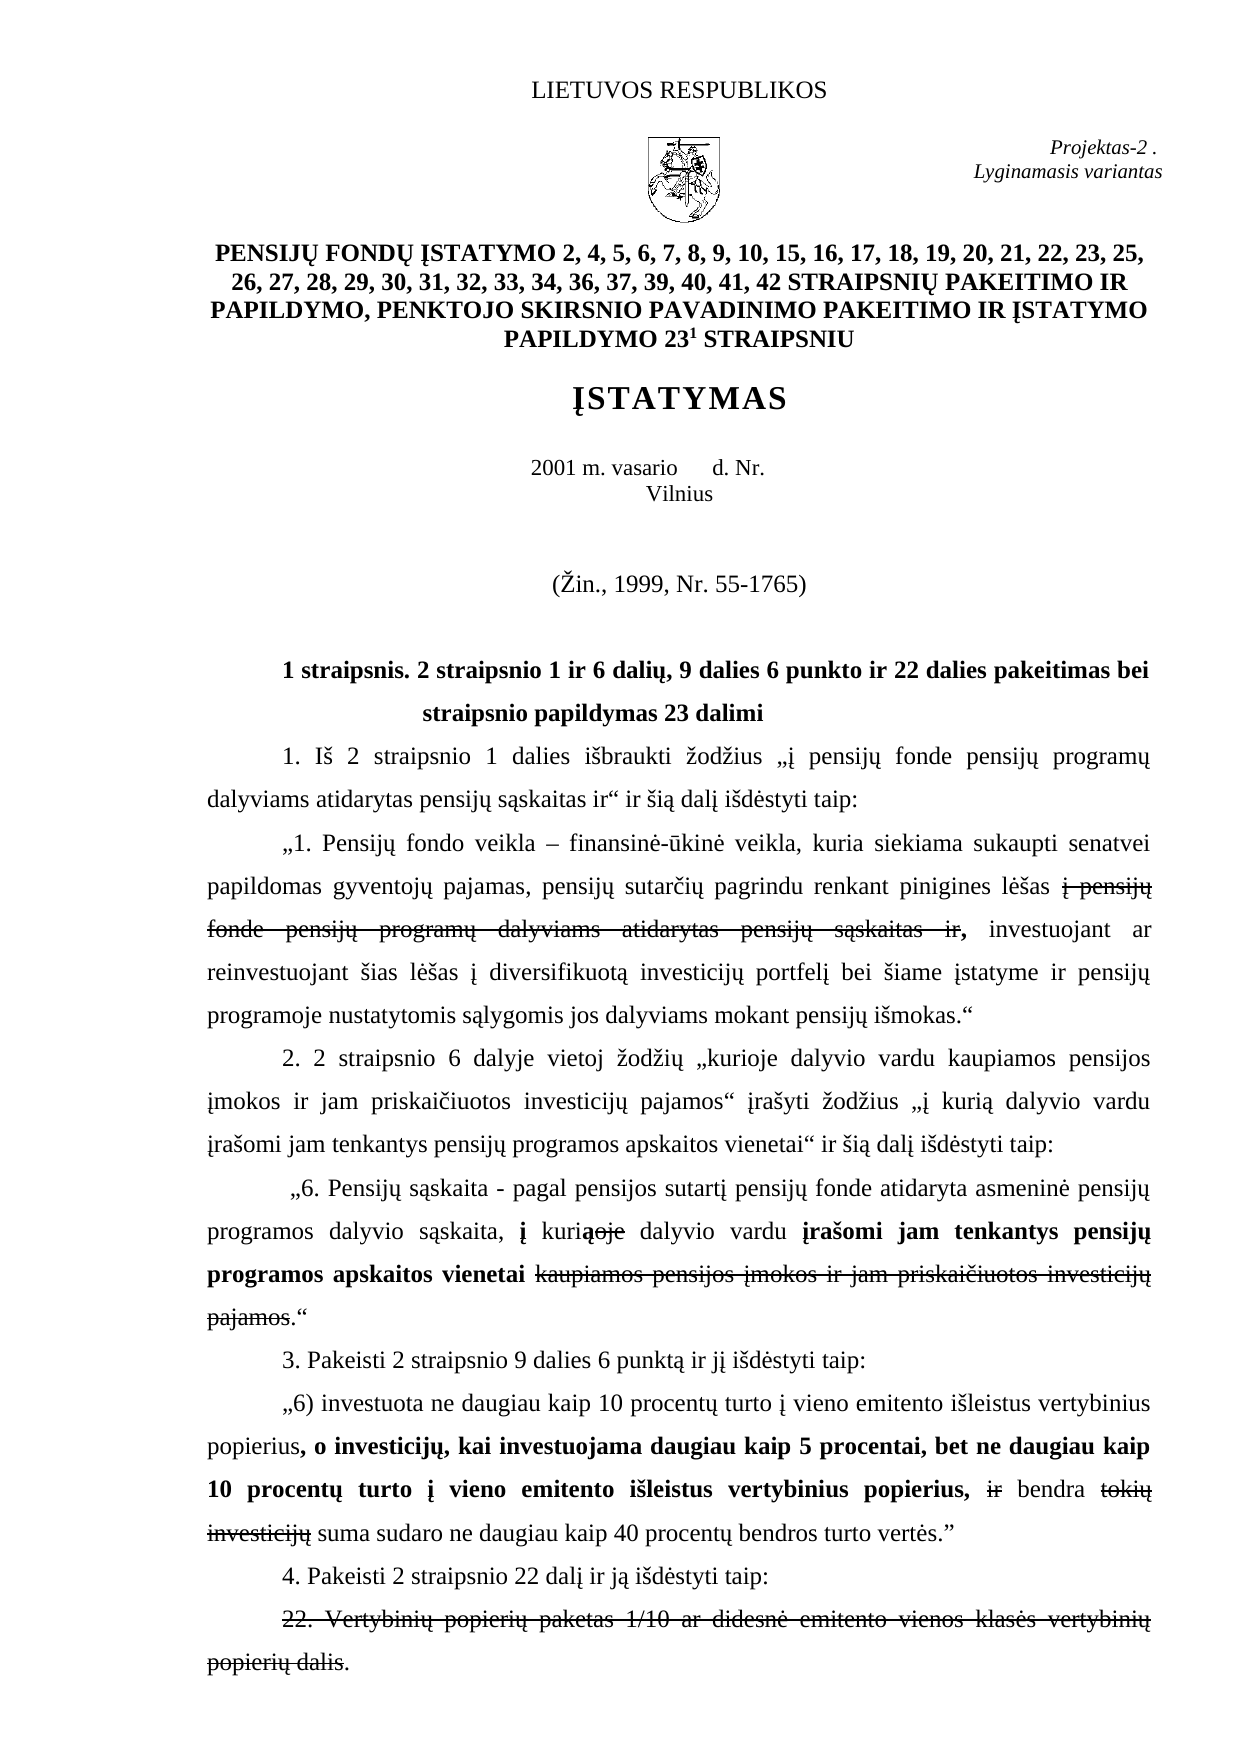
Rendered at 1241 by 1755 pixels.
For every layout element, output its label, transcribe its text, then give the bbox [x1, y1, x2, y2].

text PENSIJŲ FONDŲ ĮSTATYMO 2, 4, 5, 6, 7, 8, 9, 10, 15, 16, 17, 18, 19, 20, 21, 22, 23, 25, 26, 27, 28, 29, 30, 31, 32, 33, 34, 36, 37, 39, 40, 41, 42 STRAIPSNIŲ PAKEITIMO IR PAPILDYMO, PENKTOJO SKIRSNIO PAVADINIMO PAKEITIMO IR ĮSTATYMO PAPILDYMO 231 STRAIPSNIU [207, 112, 1152, 353]
text 1 straipsnis. 2 straipsnio 1 ir 6 dalių, 9 dalies 6 punkto ir 22 dalies pakeitimas bei straipsnio papildymas 23 dalimi [282, 655, 1152, 727]
text 1. Iš 2 straipsnio 1 dalies išbraukti žodžius „į pensijų fonde pensijų programų dalyviams atidarytas pensijų sąskaitas ir“ ir šią dalį išdėstyti taip: [207, 741, 1152, 813]
text 4. Pakeisti 2 straipsnio 22 dalį ir ją išdėstyti taip: [207, 1561, 1152, 1589]
text ĮSTATYMAS [207, 378, 1152, 416]
text „6) investuota ne daugiau kaip 10 procentų turto į vieno emitento išleistus vertybinius popierius, o investicijų, kai investuojama daugiau kaip 5 procentai, bet ne daugiau kaip 10 procentų turto į vieno emitento išleistus vertybinius popierius, ir bendra tokių investicijų suma sudaro ne daugiau kaip 40 procentų bendros turto vertės.” [207, 1388, 1152, 1546]
text 3. Pakeisti 2 straipsnio 9 dalies 6 punktą ir jį išdėstyti taip: [207, 1345, 1152, 1374]
text 2. 2 straipsnio 6 dalyje vietoj žodžių „kurioje dalyvio vardu kaupiamos pensijos įmokos ir jam priskaičiuotos investicijų pajamos“ įrašyti žodžius „į kurią dalyvio vardu įrašomi jam tenkantys pensijų programos apskaitos vienetai“ ir šią dalį išdėstyti taip: [207, 1043, 1152, 1158]
text „1. Pensijų fondo veikla – finansinė-ūkinė veikla, kuria siekiama sukaupti senatvei papildomas gyventojų pajamas, pensijų sutarčių pagrindu renkant pinigines lėšas į pensijų fonde pensijų programų dalyviams atidarytas pensijų sąskaitas ir, investuojant ar reinvestuojant šias lėšas į diversifikuotą investicijų portfelį bei šiame įstatyme ir pensijų programoje nustatytomis sąlygomis jos dalyviams mokant pensijų išmokas.“ [207, 828, 1152, 1029]
text LIETUVOS RESPUBLIKOS [207, 75, 1152, 104]
text (Žin., 1999, Nr. 55-1765) [207, 569, 1152, 598]
text [765, 183, 1165, 194]
text [644, 225, 721, 238]
text „6. Pensijų sąskaita - pagal pensijos sutartį pensijų fonde atidaryta asmeninė pensijų programos dalyvio sąskaita, į kuriąoje dalyvio vardu įrašomi jam tenkantys pensijų programos apskaitos vienetai kaupiamos pensijos įmokos ir jam priskaičiuotos investicijų pajamos.“ [207, 1173, 1152, 1331]
text Lyginamasis variantas [765, 159, 1165, 183]
text 22. Vertybinių popierių paketas 1/10 ar didesnė emitento vienos klasės vertybinių popierių dalis. [207, 1604, 1152, 1676]
text Projektas-2 . [765, 135, 1165, 159]
text 2001 m. vasario d. Nr. Vilnius [207, 454, 1152, 506]
